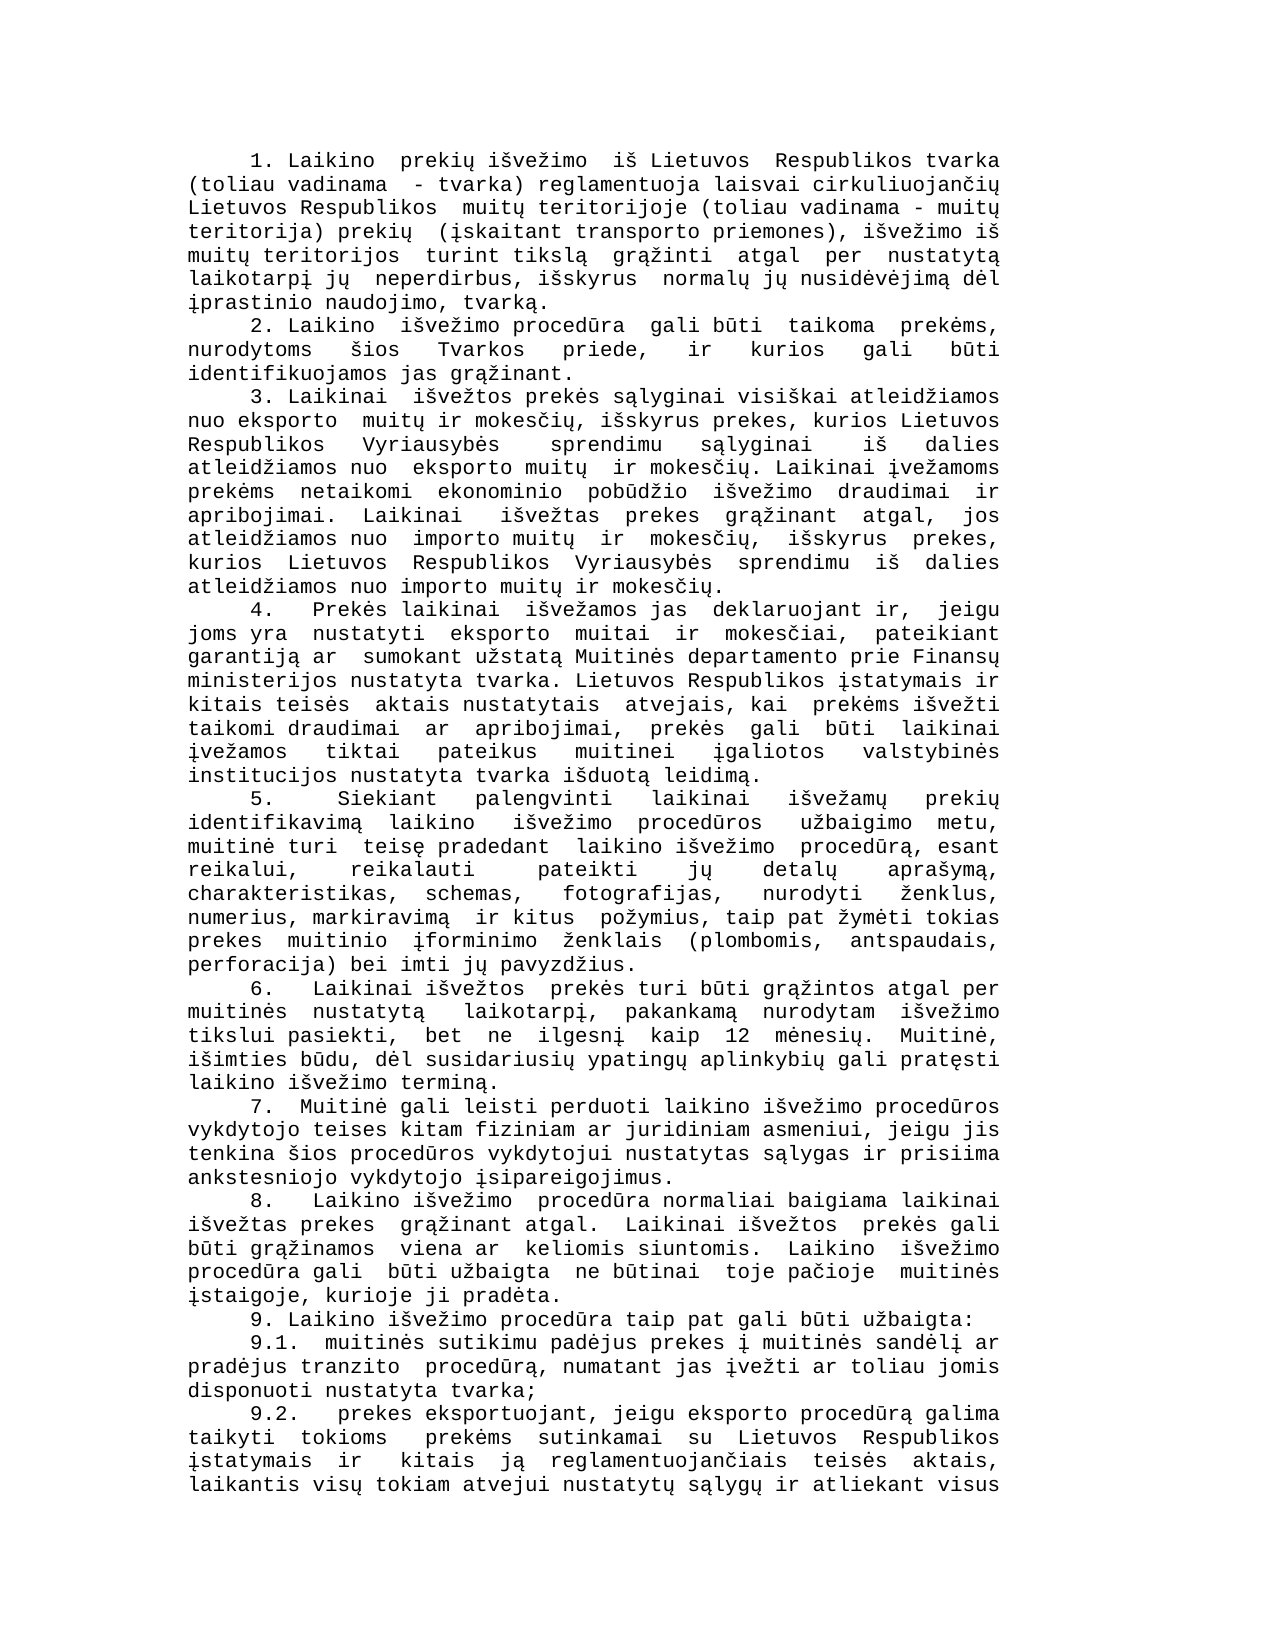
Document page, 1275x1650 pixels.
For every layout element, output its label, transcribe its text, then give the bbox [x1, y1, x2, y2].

text tenkina šios procedūros vykdytojui nustatytas sąlygas ir prisiima [187, 1143, 1087, 1167]
text (toliau vadinama - tvarka) reglamentuoja laisvai cirkuliuojančių [187, 174, 1087, 197]
text kitais teisės aktais nustatytais atvejais, kai prekėms išvežti [187, 694, 1087, 717]
text ministerijos nustatyta tvarka. Lietuvos Respublikos įstatymais ir [187, 670, 1087, 694]
text prekes muitinio įforminimo ženklais (plombomis, antspaudais, [187, 930, 1087, 954]
text institucijos nustatyta tvarka išduotą leidimą. [187, 765, 1087, 788]
text nuo eksporto muitų ir mokesčių, išskyrus prekes, kurios Lietuvos [187, 410, 1087, 434]
text tikslui pasiekti, bet ne ilgesnį kaip 12 mėnesių. Muitinė, [187, 1025, 1087, 1048]
text atleidžiamos nuo importo muitų ir mokesčių, išskyrus prekes, [187, 528, 1087, 552]
text išvežtas prekes grąžinant atgal. Laikinai išvežtos prekės gali [187, 1214, 1087, 1238]
text muitinės nustatytą laikotarpį, pakankamą nurodytam išvežimo [187, 1001, 1087, 1025]
text prekėms netaikomi ekonominio pobūdžio išvežimo draudimai ir [187, 481, 1087, 505]
text vykdytojo teises kitam fiziniam ar juridiniam asmeniui, jeigu jis [187, 1119, 1087, 1143]
text nurodytoms šios Tvarkos priede, ir kurios gali būti [187, 339, 1087, 363]
text įprastinio naudojimo, tvarką. [187, 292, 1087, 316]
text ankstesniojo vykdytojo įsipareigojimus. [187, 1167, 1087, 1190]
text muitinė turi teisę pradedant laikino išvežimo procedūrą, esant [187, 836, 1087, 859]
text įstaigoje, kurioje ji pradėta. [187, 1285, 1087, 1309]
text teritorija) prekių (įskaitant transporto priemones), išvežimo iš [187, 221, 1087, 244]
text atleidžiamos nuo importo muitų ir mokesčių. [187, 576, 1087, 599]
text charakteristikas, schemas, fotografijas, nurodyti ženklus, [187, 883, 1087, 907]
text numerius, markiravimą ir kitus požymius, taip pat žymėti tokias [187, 907, 1087, 930]
text įvežamos tiktai pateikus muitinei įgaliotos valstybinės [187, 741, 1087, 765]
text joms yra nustatyti eksporto muitai ir mokesčiai, pateikiant [187, 623, 1087, 647]
text disponuoti nustatyta tvarka; [187, 1379, 1087, 1403]
text 3. Laikinai išvežtos prekės sąlyginai visiškai atleidžiamos [187, 386, 1087, 410]
text 1. Laikino prekių išvežimo iš Lietuvos Respublikos tvarka [187, 150, 1087, 174]
text 9.1. muitinės sutikimu padėjus prekes į muitinės sandėlį ar [187, 1332, 1087, 1356]
text muitų teritorijos turint tikslą grąžinti atgal per nustatytą [187, 244, 1087, 268]
text Lietuvos Respublikos muitų teritorijoje (toliau vadinama - muitų [187, 197, 1087, 221]
text laikotarpį jų neperdirbus, išskyrus normalų jų nusidėvėjimą dėl [187, 268, 1087, 292]
text taikyti tokioms prekėms sutinkamai su Lietuvos Respublikos [187, 1427, 1087, 1451]
text laikino išvežimo terminą. [187, 1072, 1087, 1096]
text 7. Muitinė gali leisti perduoti laikino išvežimo procedūros [187, 1096, 1087, 1119]
text įstatymais ir kitais ją reglamentuojančiais teisės aktais, [187, 1451, 1087, 1474]
text kurios Lietuvos Respublikos Vyriausybės sprendimu iš dalies [187, 552, 1087, 576]
text apribojimai. Laikinai išvežtas prekes grąžinant atgal, jos [187, 505, 1087, 528]
text išimties būdu, dėl susidariusių ypatingų aplinkybių gali pratęsti [187, 1048, 1087, 1072]
text 6. Laikinai išvežtos prekės turi būti grąžintos atgal per [187, 978, 1087, 1001]
text 9.2. prekes eksportuojant, jeigu eksporto procedūrą galima [187, 1403, 1087, 1427]
text procedūra gali būti užbaigta ne būtinai toje pačioje muitinės [187, 1261, 1087, 1285]
text reikalui, reikalauti pateikti jų detalų aprašymą, [187, 859, 1087, 883]
text perforacija) bei imti jų pavyzdžius. [187, 954, 1087, 978]
text atleidžiamos nuo eksporto muitų ir mokesčių. Laikinai įvežamoms [187, 457, 1087, 481]
text 5. Siekiant palengvinti laikinai išvežamų prekių [187, 788, 1087, 812]
text pradėjus tranzito procedūrą, numatant jas įvežti ar toliau jomis [187, 1356, 1087, 1379]
text garantiją ar sumokant užstatą Muitinės departamento prie Finansų [187, 647, 1087, 670]
text taikomi draudimai ar apribojimai, prekės gali būti laikinai [187, 717, 1087, 741]
text identifikuojamos jas grąžinant. [187, 363, 1087, 386]
text 9. Laikino išvežimo procedūra taip pat gali būti užbaigta: [187, 1309, 1087, 1332]
text būti grąžinamos viena ar keliomis siuntomis. Laikino išvežimo [187, 1238, 1087, 1261]
text 2. Laikino išvežimo procedūra gali būti taikoma prekėms, [187, 316, 1087, 339]
text Respublikos Vyriausybės sprendimu sąlyginai iš dalies [187, 434, 1087, 457]
text identifikavimą laikino išvežimo procedūros užbaigimo metu, [187, 812, 1087, 836]
text 4. Prekės laikinai išvežamos jas deklaruojant ir, jeigu [187, 599, 1087, 623]
text laikantis visų tokiam atvejui nustatytų sąlygų ir atliekant visus [187, 1474, 1087, 1498]
text 8. Laikino išvežimo procedūra normaliai baigiama laikinai [187, 1190, 1087, 1214]
